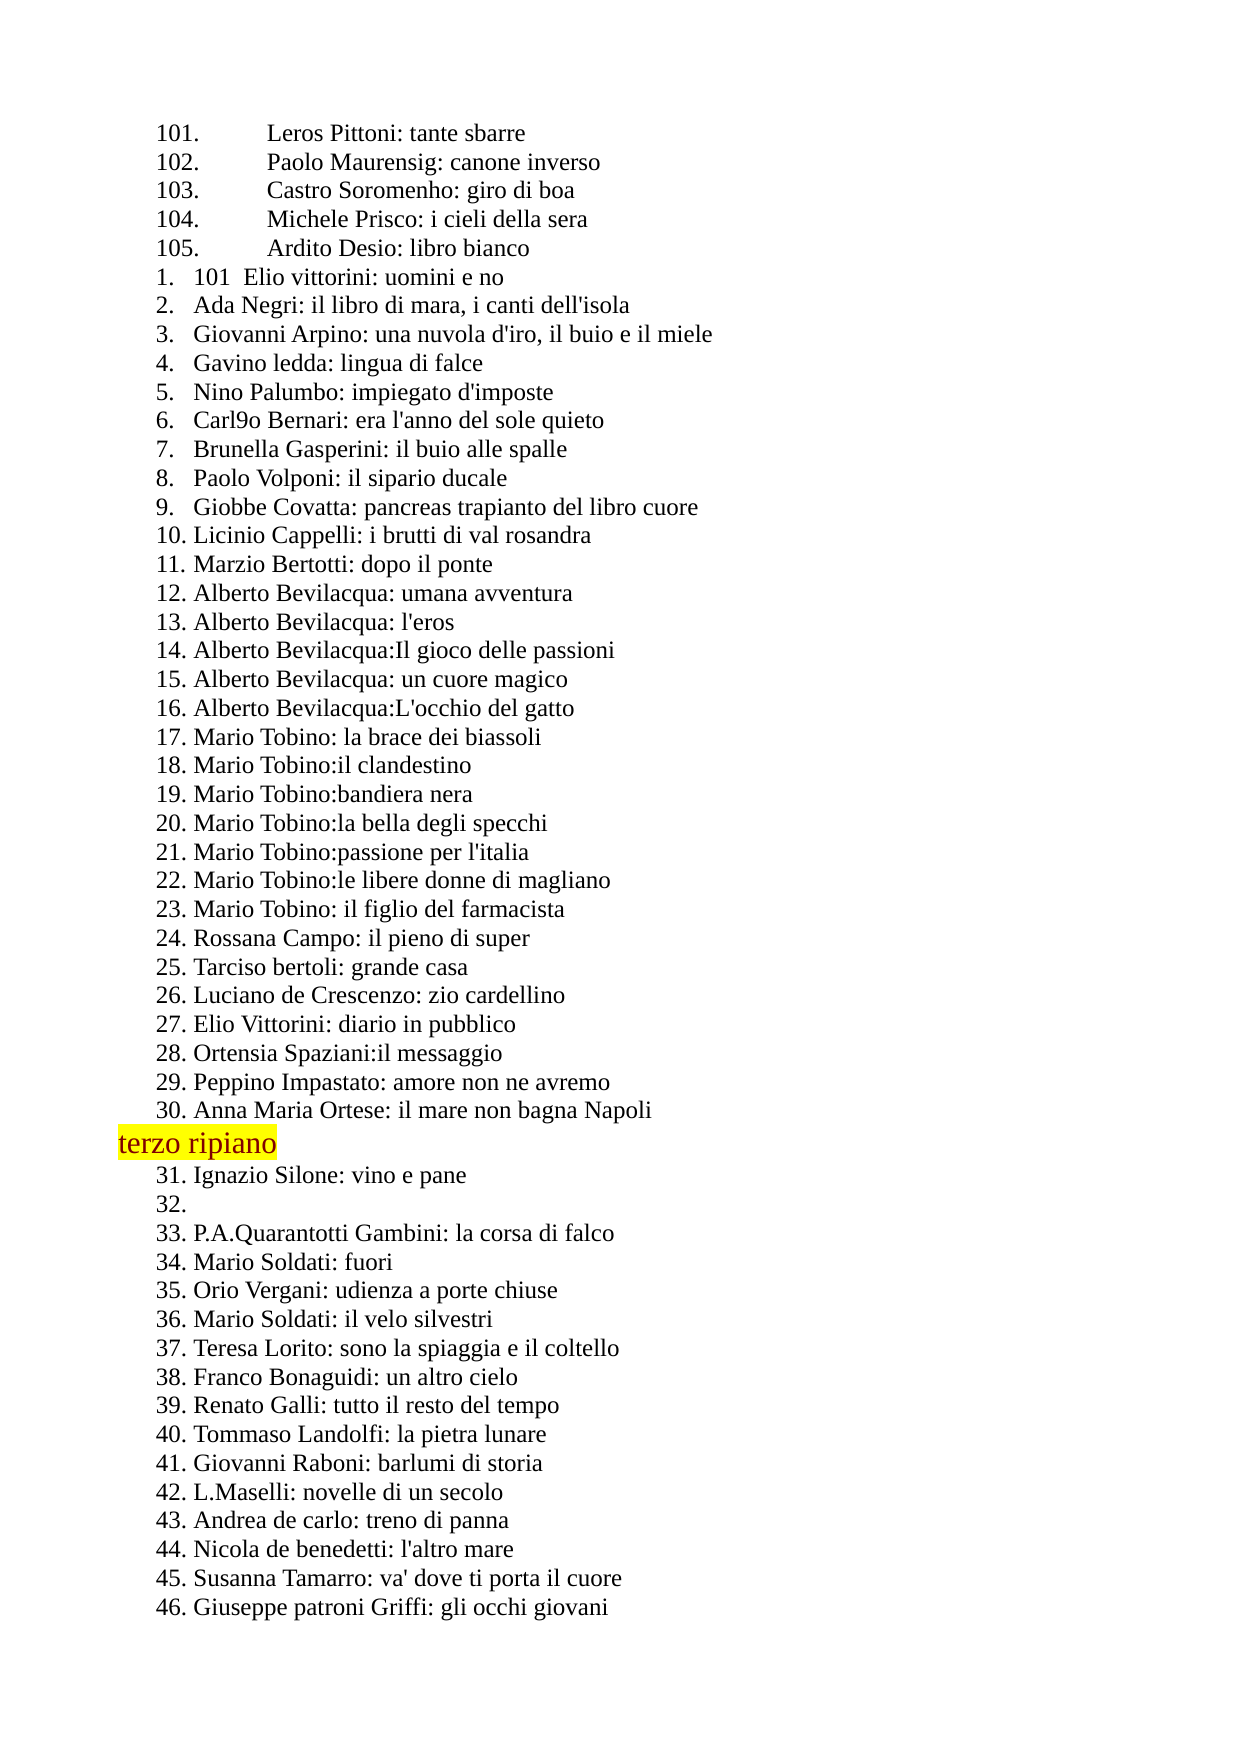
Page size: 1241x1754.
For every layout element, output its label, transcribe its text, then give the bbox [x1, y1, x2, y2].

list Giovanni Raboni: barlumi di storia [156, 1448, 1122, 1477]
list Tommaso Landolfi: la pietra lunare [156, 1419, 1122, 1448]
list Alberto Bevilacqua:Il gioco delle passioni [156, 636, 1122, 664]
list Castro Soromenho: giro di boa [156, 176, 1122, 204]
list Mario Tobino:passione per l'italia [156, 837, 1122, 866]
list Brunella Gasperini: il buio alle spalle [156, 434, 1122, 463]
list Giobbe Covatta: pancreas trapianto del libro cuore [156, 492, 1122, 521]
list Mario Tobino: il figlio del farmacista [156, 894, 1122, 923]
list Leros Pittoni: tante sbarre [156, 118, 1122, 147]
list P.A.Quarantotti Gambini: la corsa di falco [156, 1218, 1122, 1247]
list Licinio Cappelli: i brutti di val rosandra [156, 521, 1122, 549]
text terzo ripiano [118, 1124, 1122, 1160]
list Tarciso bertoli: grande casa [156, 952, 1122, 981]
list 101 Elio vittorini: uomini e no [156, 262, 1122, 291]
list Carl9o Bernari: era l'anno del sole quieto [156, 406, 1122, 434]
list Andrea de carlo: treno di panna [156, 1505, 1122, 1534]
list Mario Tobino:bandiera nera [156, 779, 1122, 808]
list L.Maselli: novelle di un secolo [156, 1477, 1122, 1505]
list Mario Tobino:la bella degli specchi [156, 808, 1122, 837]
list Marzio Bertotti: dopo il ponte [156, 549, 1122, 578]
list Mario Tobino:il clandestino [156, 751, 1122, 779]
list Nicola de benedetti: l'altro mare [156, 1534, 1122, 1563]
list Renato Galli: tutto il resto del tempo [156, 1390, 1122, 1419]
list Mario Tobino:le libere donne di magliano [156, 866, 1122, 894]
list Alberto Bevilacqua: l'eros [156, 607, 1122, 636]
list Alberto Bevilacqua: un cuore magico [156, 664, 1122, 693]
list Mario Tobino: la brace dei biassoli [156, 722, 1122, 751]
list Giuseppe patroni Griffi: gli occhi giovani [156, 1592, 1122, 1620]
list Giovanni Arpino: una nuvola d'iro, il buio e il miele [156, 319, 1122, 348]
list Paolo Volponi: il sipario ducale [156, 463, 1122, 492]
list Gavino ledda: lingua di falce [156, 348, 1122, 377]
list Teresa Lorito: sono la spiaggia e il coltello [156, 1333, 1122, 1362]
list Peppino Impastato: amore non ne avremo [156, 1067, 1122, 1096]
list Ignazio Silone: vino e pane [156, 1160, 1122, 1189]
list Mario Soldati: fuori [156, 1247, 1122, 1275]
list Alberto Bevilacqua:L'occhio del gatto [156, 693, 1122, 722]
list Mario Soldati: il velo silvestri [156, 1304, 1122, 1333]
list Elio Vittorini: diario in pubblico [156, 1009, 1122, 1038]
list Ortensia Spaziani:il messaggio [156, 1038, 1122, 1067]
list Susanna Tamarro: va' dove ti porta il cuore [156, 1563, 1122, 1592]
list Ada Negri: il libro di mara, i canti dell'isola [156, 291, 1122, 319]
list Orio Vergani: udienza a porte chiuse [156, 1275, 1122, 1304]
list Alberto Bevilacqua: umana avventura [156, 578, 1122, 607]
list Paolo Maurensig: canone inverso [156, 147, 1122, 176]
list Nino Palumbo: impiegato d'imposte [156, 377, 1122, 406]
list Anna Maria Ortese: il mare non bagna Napoli [156, 1096, 1122, 1124]
list Franco Bonaguidi: un altro cielo [156, 1362, 1122, 1390]
list Ardito Desio: libro bianco [156, 233, 1122, 262]
list Michele Prisco: i cieli della sera [156, 204, 1122, 233]
list Luciano de Crescenzo: zio cardellino [156, 981, 1122, 1009]
list Rossana Campo: il pieno di super [156, 923, 1122, 952]
